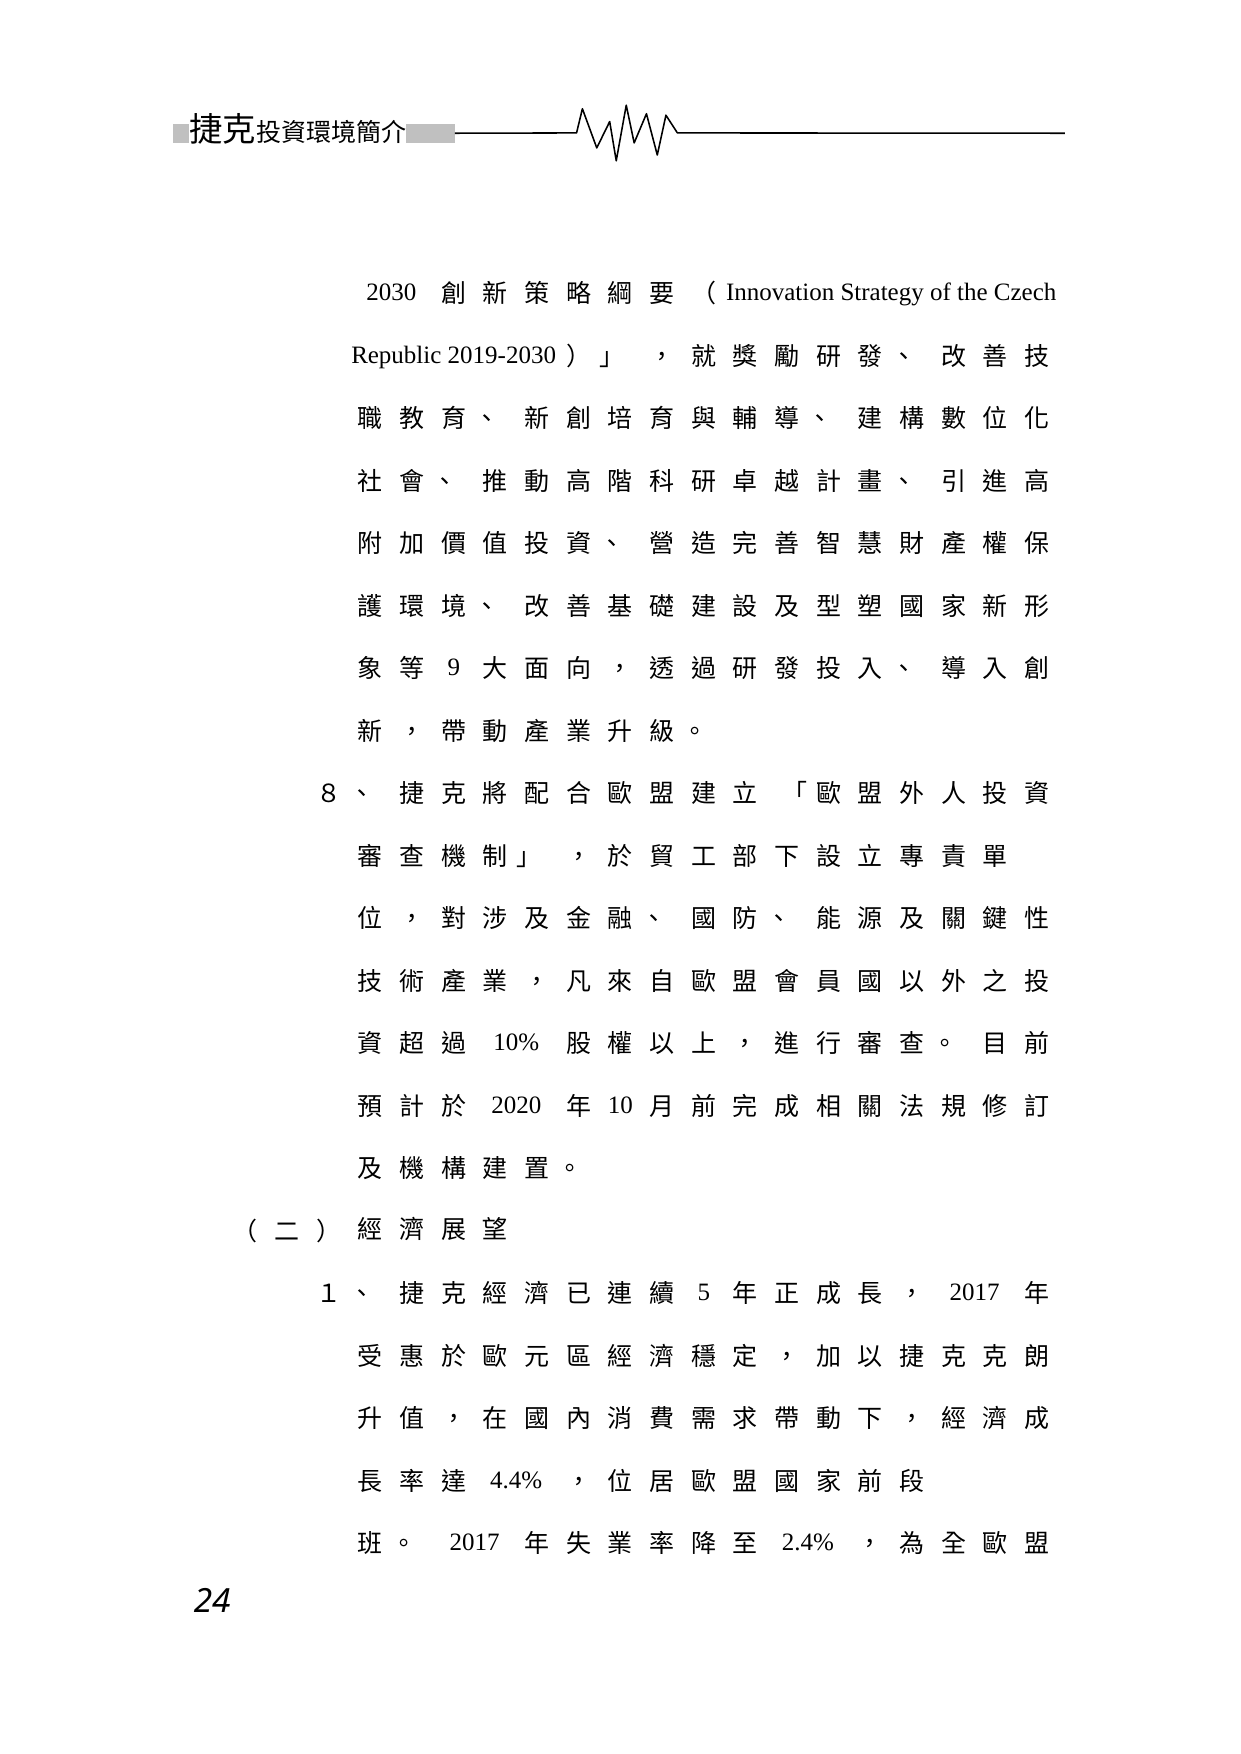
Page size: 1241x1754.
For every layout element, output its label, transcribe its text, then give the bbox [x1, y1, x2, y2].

text （二）經濟展望 [207, 1188, 1058, 1250]
text １、捷克經濟已連續5年正成長，2017年受惠於歐元區經濟穩定，加以捷克克朗升值，在國內消費需求帶動下，經濟成長率達4.4%，位居歐盟國家前段班。2017年失業率降至2.4%，為全歐盟 [281, 1250, 1058, 1563]
text 2030創新策略綱要（Innovation Strategy of the Czech Republic 2019-2030）」，就獎勵研發、改善技職教育、新創培育與輔導、建構數位化社會、推動高階科研卓越計畫、引進高附加價值投資、營造完善智慧財產權保護環境、改善基礎建設及型塑國家新形象等9大面向，透過研發投入、導入創新，帶動產業升級。 [281, 250, 1058, 750]
text ８、捷克將配合歐盟建立「歐盟外人投資審查機制」，於貿工部下設立專責單位，對涉及金融、國防、能源及關鍵性技術產業，凡來自歐盟會員國以外之投資超過10%股權以上，進行審查。目前預計於2020年10月前完成相關法規修訂及機構建置。 [281, 750, 1058, 1188]
